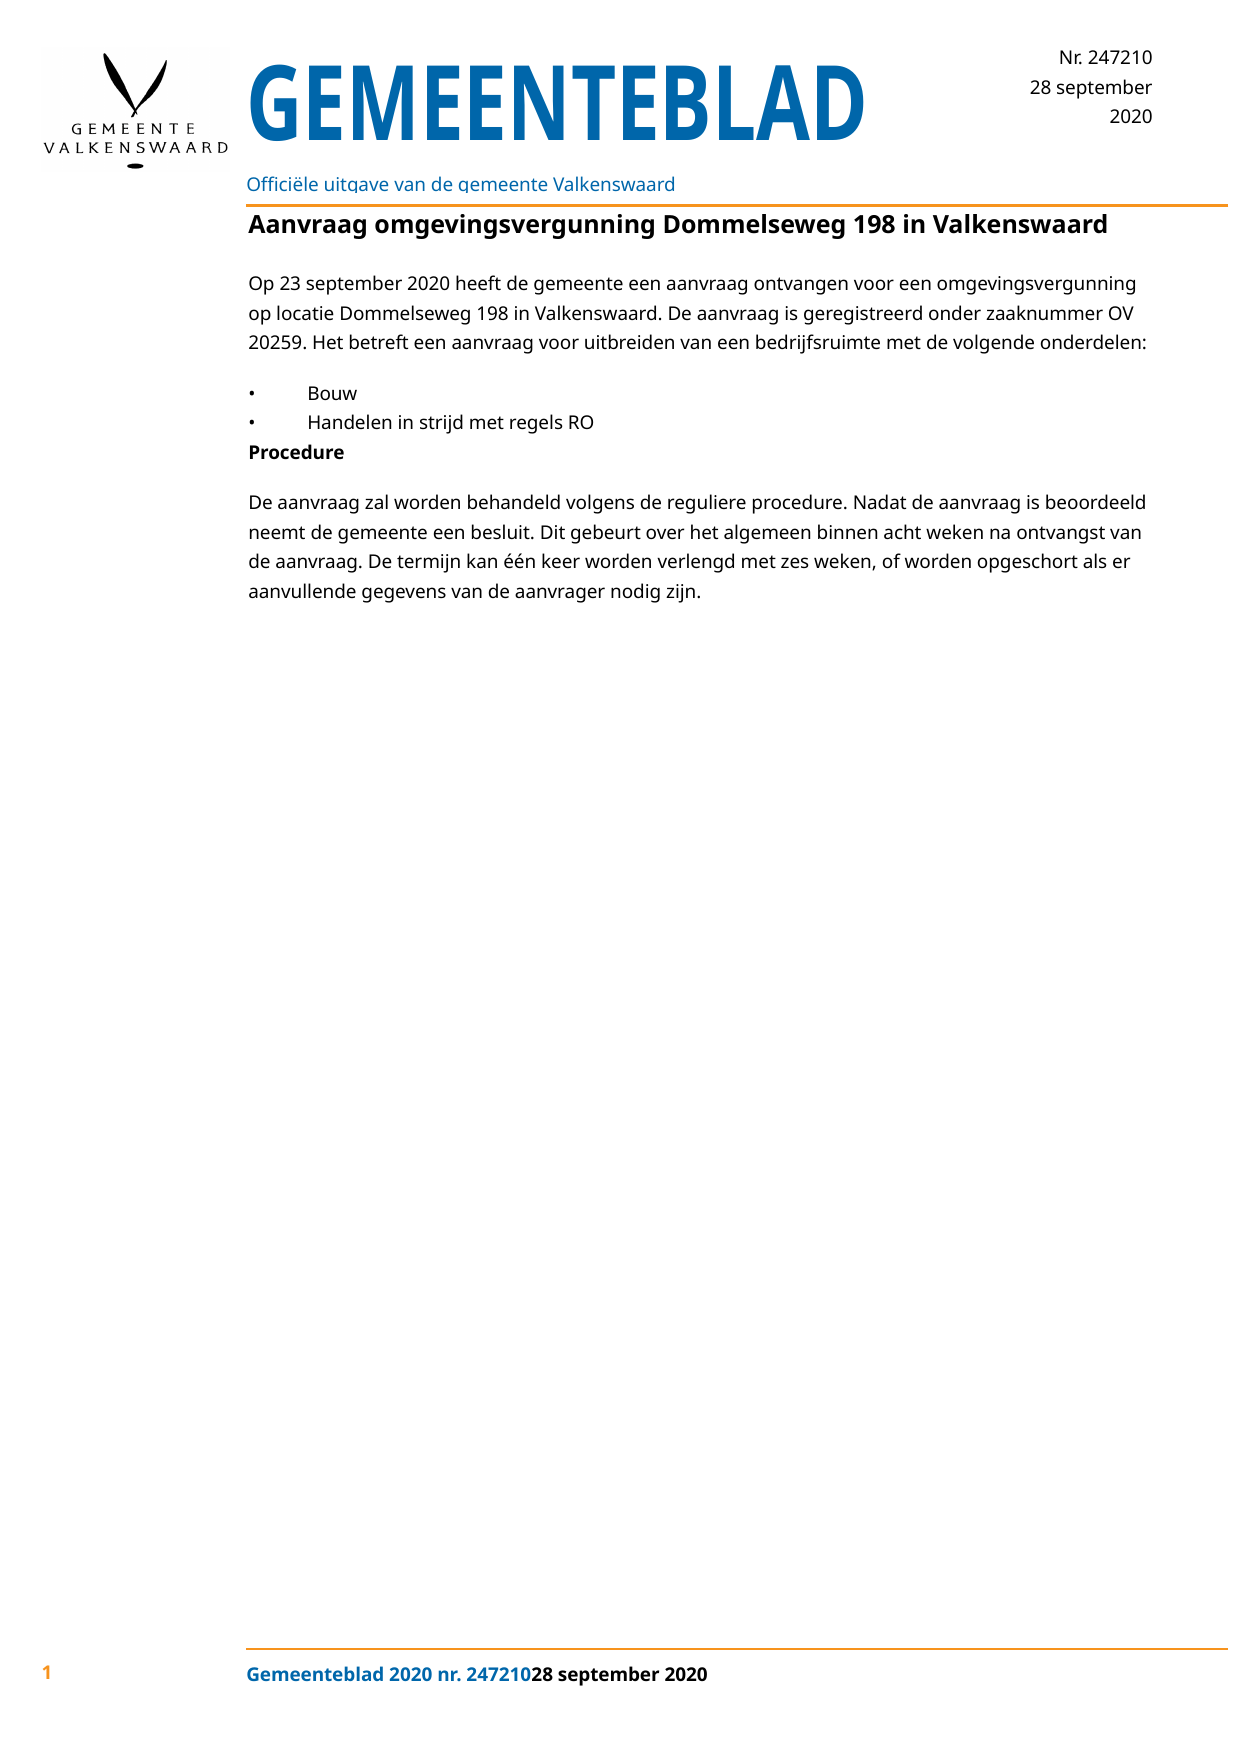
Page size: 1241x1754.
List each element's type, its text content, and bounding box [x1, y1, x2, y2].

list Handelen in strijd met regels RO [248, 409, 1152, 435]
list Bouw [248, 380, 1152, 406]
text Op 23 september 2020 heeft de gemeente een aanvraag ontvangen voor een omgevingsvergunning op locatie Dommelseweg 198 in Valkenswaard. De aanvraag is geregistreerd onder zaaknummer OV 20259. Het betreft een aanvraag voor uitbreiden van een bedrijfsruimte met de volgende onderdelen: [248, 270, 1152, 355]
text Procedure [248, 439, 1152, 465]
text Aanvraag omgevingsvergunning Dommelseweg 198 in Valkenswaard [248, 207, 1152, 241]
text De aanvraag zal worden behandeld volgens de reguliere procedure. Nadat de aanvraag is beoordeeld neemt de gemeente een besluit. Dit gebeurt over het algemeen binnen acht weken na ontvangst van de aanvraag. De termijn kan één keer worden verlengd met zes weken, of worden opgeschort als er aanvullende gegevens van de aanvrager nodig zijn. [248, 489, 1152, 604]
picture [41, 47, 231, 172]
